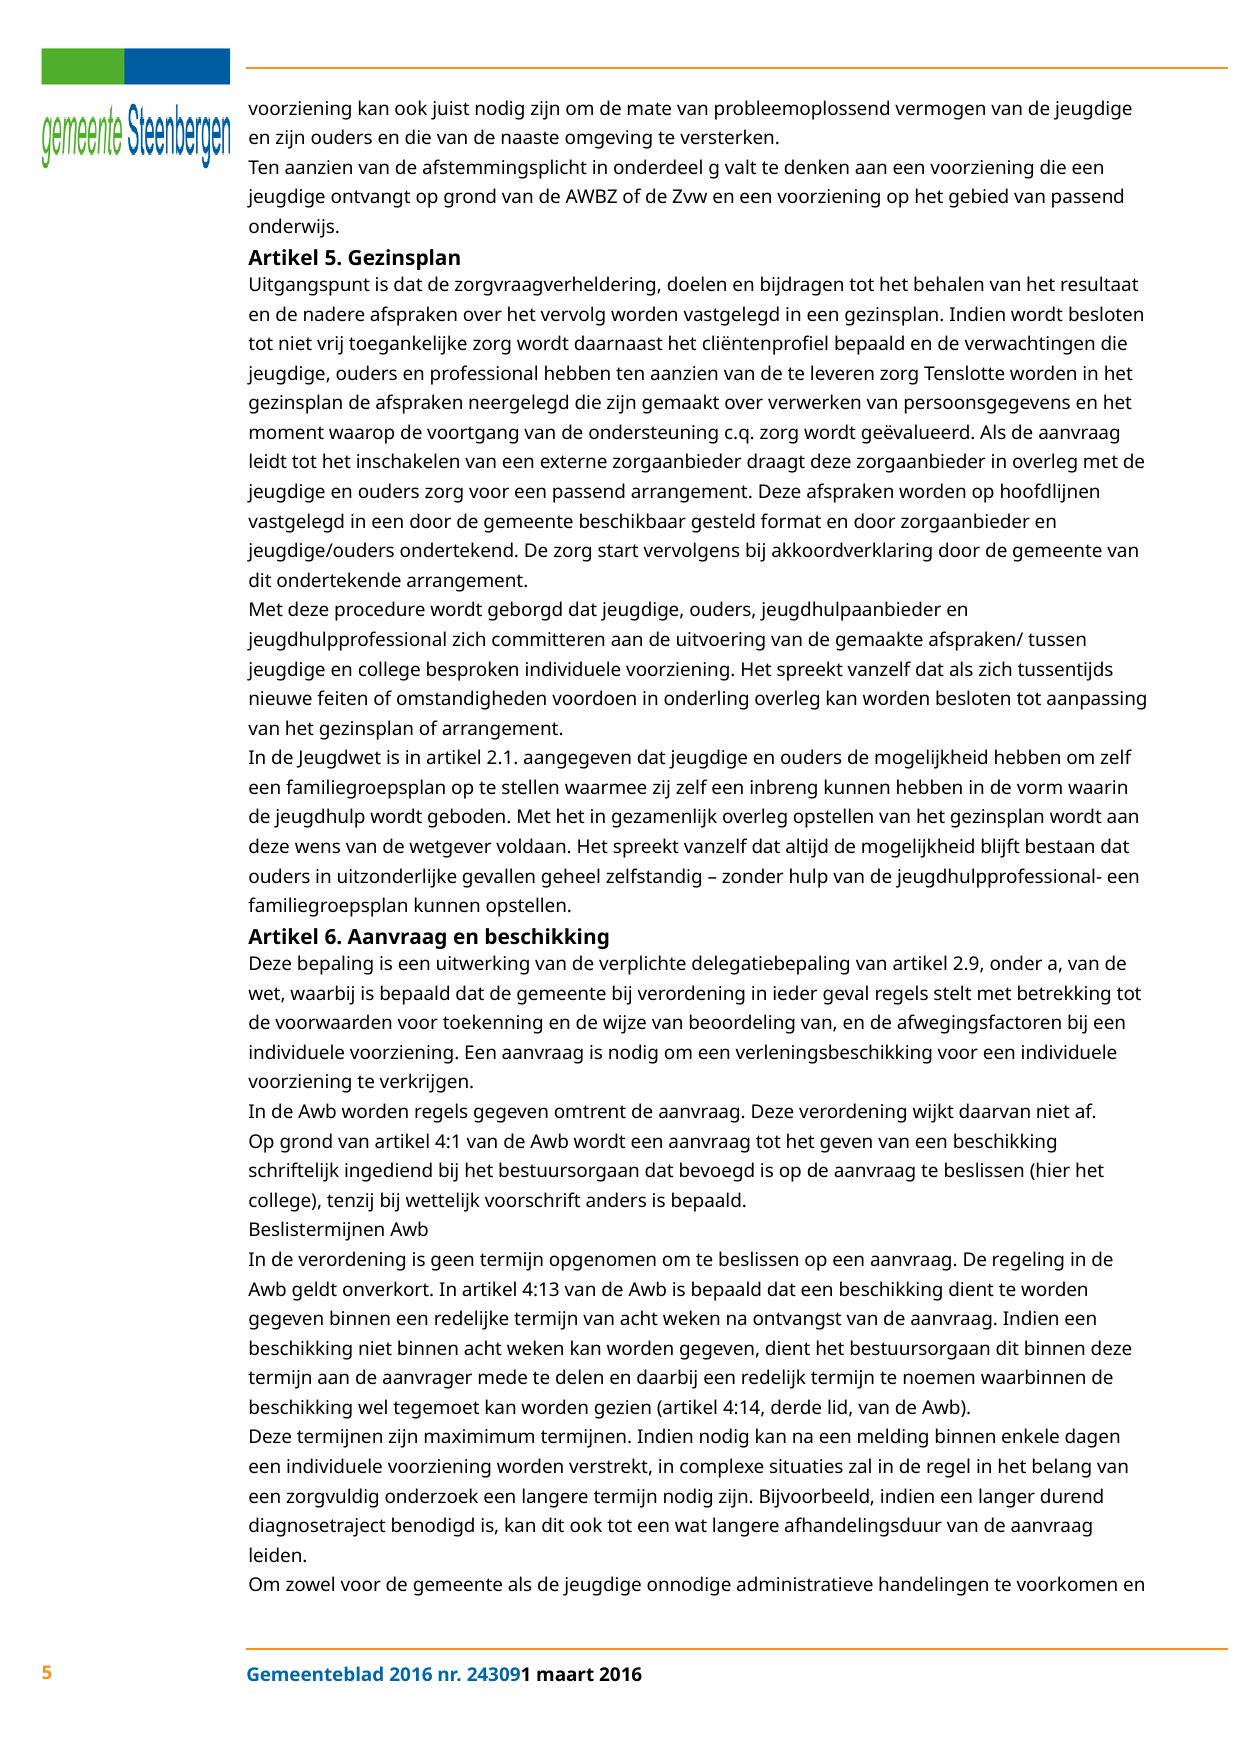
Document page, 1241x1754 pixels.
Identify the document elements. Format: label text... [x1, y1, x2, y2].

text Ten aanzien van de afstemmingsplicht in onderdeel g valt te denken aan een voorziening die een jeugdige ontvangt op grond van de AWBZ of de Zvw en een voorziening op het gebied van passend onderwijs. [248, 154, 1152, 239]
text In de Jeugdwet is in artikel 2.1. aangegeven dat jeugdige en ouders de mogelijkheid hebben om zelf een familiegroepsplan op te stellen waarmee zij zelf een inbreng kunnen hebben in de vorm waarin de jeugdhulp wordt geboden. Met het in gezamenlijk overleg opstellen van het gezinsplan wordt aan deze wens van de wetgever voldaan. Het spreekt vanzelf dat altijd de mogelijkheid blijft bestaan dat ouders in uitzonderlijke gevallen geheel zelfstandig – zonder hulp van de jeugdhulpprofessional- een familiegroepsplan kunnen opstellen. [248, 744, 1152, 918]
text Beslistermijnen Awb [248, 1217, 1152, 1242]
text In de Awb worden regels gegeven omtrent de aanvraag. Deze verordening wijkt daarvan niet af. [248, 1098, 1152, 1124]
text Artikel 6. Aanvraag en beschikking [248, 922, 1152, 950]
text Met deze procedure wordt geborgd dat jeugdige, ouders, jeugdhulpaanbieder en jeugdhulpprofessional zich committeren aan de uitvoering van de gemaakte afspraken/ tussen jeugdige en college besproken individuele voorziening. Het spreekt vanzelf dat als zich tussentijds nieuwe feiten of omstandigheden voordoen in onderling overleg kan worden besloten tot aanpassing van het gezinsplan of arrangement. [248, 597, 1152, 741]
text Om zowel voor de gemeente als de jeugdige onnodige administratieve handelingen te voorkomen en [248, 1572, 1152, 1597]
text Uitgangspunt is dat de zorgvraagverheldering, doelen en bijdragen tot het behalen van het resultaat en de nadere afspraken over het vervolg worden vastgelegd in een gezinsplan. Indien wordt besloten tot niet vrij toegankelijke zorg wordt daarnaast het cliëntenprofiel bepaald en de verwachtingen die jeugdige, ouders en professional hebben ten aanzien van de te leveren zorg Tenslotte worden in het gezinsplan de afspraken neergelegd die zijn gemaakt over verwerken van persoonsgegevens en het moment waarop de voortgang van de ondersteuning c.q. zorg wordt geëvalueerd. Als de aanvraag leidt tot het inschakelen van een externe zorgaanbieder draagt deze zorgaanbieder in overleg met de jeugdige en ouders zorg voor een passend arrangement. Deze afspraken worden op hoofdlijnen vastgelegd in een door de gemeente beschikbaar gesteld format en door zorgaanbieder en jeugdige/ouders ondertekend. De zorg start vervolgens bij akkoordverklaring door de gemeente van dit ondertekende arrangement. [248, 271, 1152, 593]
text Op grond van artikel 4:1 van de Awb wordt een aanvraag tot het geven van een beschikking schriftelijk ingediend bij het bestuursorgaan dat bevoegd is op de aanvraag te beslissen (hier het college), tenzij bij wettelijk voorschrift anders is bepaald. [248, 1128, 1152, 1213]
picture [41, 47, 231, 172]
text voorziening kan ook juist nodig zijn om de mate van probleemoplossend vermogen van de jeugdige en zijn ouders en die van de naaste omgeving te versterken. [248, 95, 1152, 150]
text Deze bepaling is een uitwerking van de verplichte delegatiebepaling van artikel 2.9, onder a, van de wet, waarbij is bepaald dat de gemeente bij verordening in ieder geval regels stelt met betrekking tot de voorwaarden voor toekenning en de wijze van beoordeling van, en de afwegingsfactoren bij een individuele voorziening. Een aanvraag is nodig om een verleningsbeschikking voor een individuele voorziening te verkrijgen. [248, 950, 1152, 1094]
text In de verordening is geen termijn opgenomen om te beslissen op een aanvraag. De regeling in de Awb geldt onverkort. In artikel 4:13 van de Awb is bepaald dat een beschikking dient te worden gegeven binnen een redelijke termijn van acht weken na ontvangst van de aanvraag. Indien een beschikking niet binnen acht weken kan worden gegeven, dient het bestuursorgaan dit binnen deze termijn aan de aanvrager mede te delen en daarbij een redelijk termijn te noemen waarbinnen de beschikking wel tegemoet kan worden gezien (artikel 4:14, derde lid, van de Awb). [248, 1246, 1152, 1420]
text Deze termijnen zijn maximimum termijnen. Indien nodig kan na een melding binnen enkele dagen een individuele voorziening worden verstrekt, in complexe situaties zal in de regel in het belang van een zorgvuldig onderzoek een langere termijn nodig zijn. Bijvoorbeeld, indien een langer durend diagnosetraject benodigd is, kan dit ook tot een wat langere afhandelingsduur van de aanvraag leiden. [248, 1424, 1152, 1568]
text Artikel 5. Gezinsplan [248, 243, 1152, 271]
